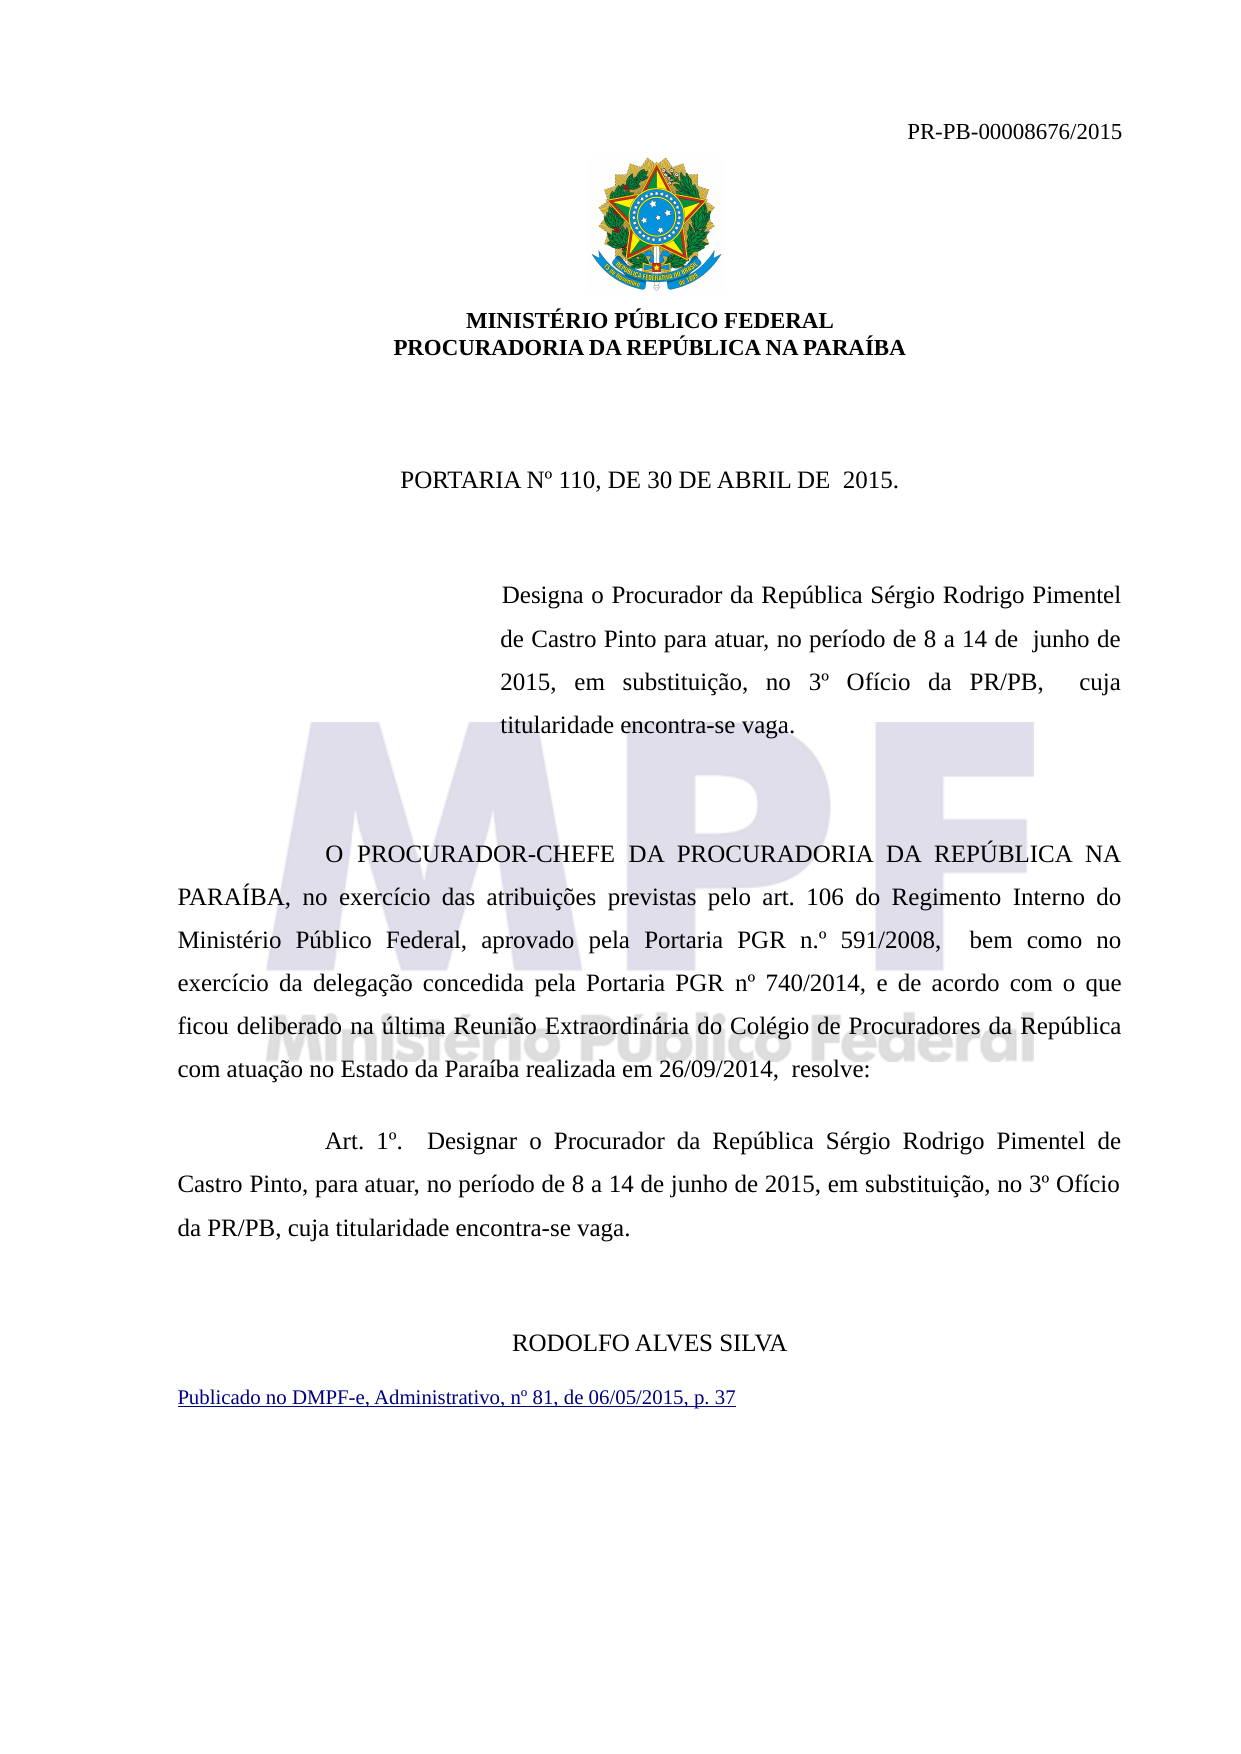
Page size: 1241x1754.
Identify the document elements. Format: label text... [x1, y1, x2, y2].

text Designa o Procurador da República Sérgio Rodrigo Pimentel de Castro Pinto para atuar, no período de 8 a 14 de junho de 2015, em substituição, no 3º Ofício da PR/PB, cuja titularidade encontra-se vaga. [500, 581, 1122, 739]
text PORTARIA Nº 110, DE 30 DE ABRIL DE 2015. [177, 466, 1122, 494]
text Art. 1º. Designar o Procurador da República Sérgio Rodrigo Pimentel de Castro Pinto, para atuar, no período de 8 a 14 de junho de 2015, em substituição, no 3º Ofício da PR/PB, cuja titularidade encontra-se vaga. [177, 1126, 1122, 1241]
text Publicado no DMPF-e, Administrativo, nº 81, de 06/05/2015, p. 37 [177, 1385, 1122, 1409]
text PROCURADORIA DA REPÚBLICA NA PARAÍBA [177, 334, 1122, 360]
text O PROCURADOR-CHEFE DA PROCURADORIA DA REPÚBLICA NA PARAÍBA, no exercício das atribuições previstas pelo art. 106 do Regimento Interno do Ministério Público Federal, aprovado pela Portaria PGR n.º 591/2008, bem como no exercício da delegação concedida pela Portaria PGR nº 740/2014, e de acordo com o que ficou deliberado na última Reunião Extraordinária do Colégio de Procuradores da República com atuação no Estado da Paraíba realizada em 26/09/2014, resolve: [177, 839, 1122, 1083]
text PR-PB-00008676/2015 [177, 118, 1122, 144]
picture [266, 722, 1034, 839]
text RODOLFO ALVES SILVA [177, 1328, 1122, 1356]
picture [587, 155, 726, 294]
text MINISTÉRIO PÚBLICO FEDERAL [177, 307, 1122, 334]
